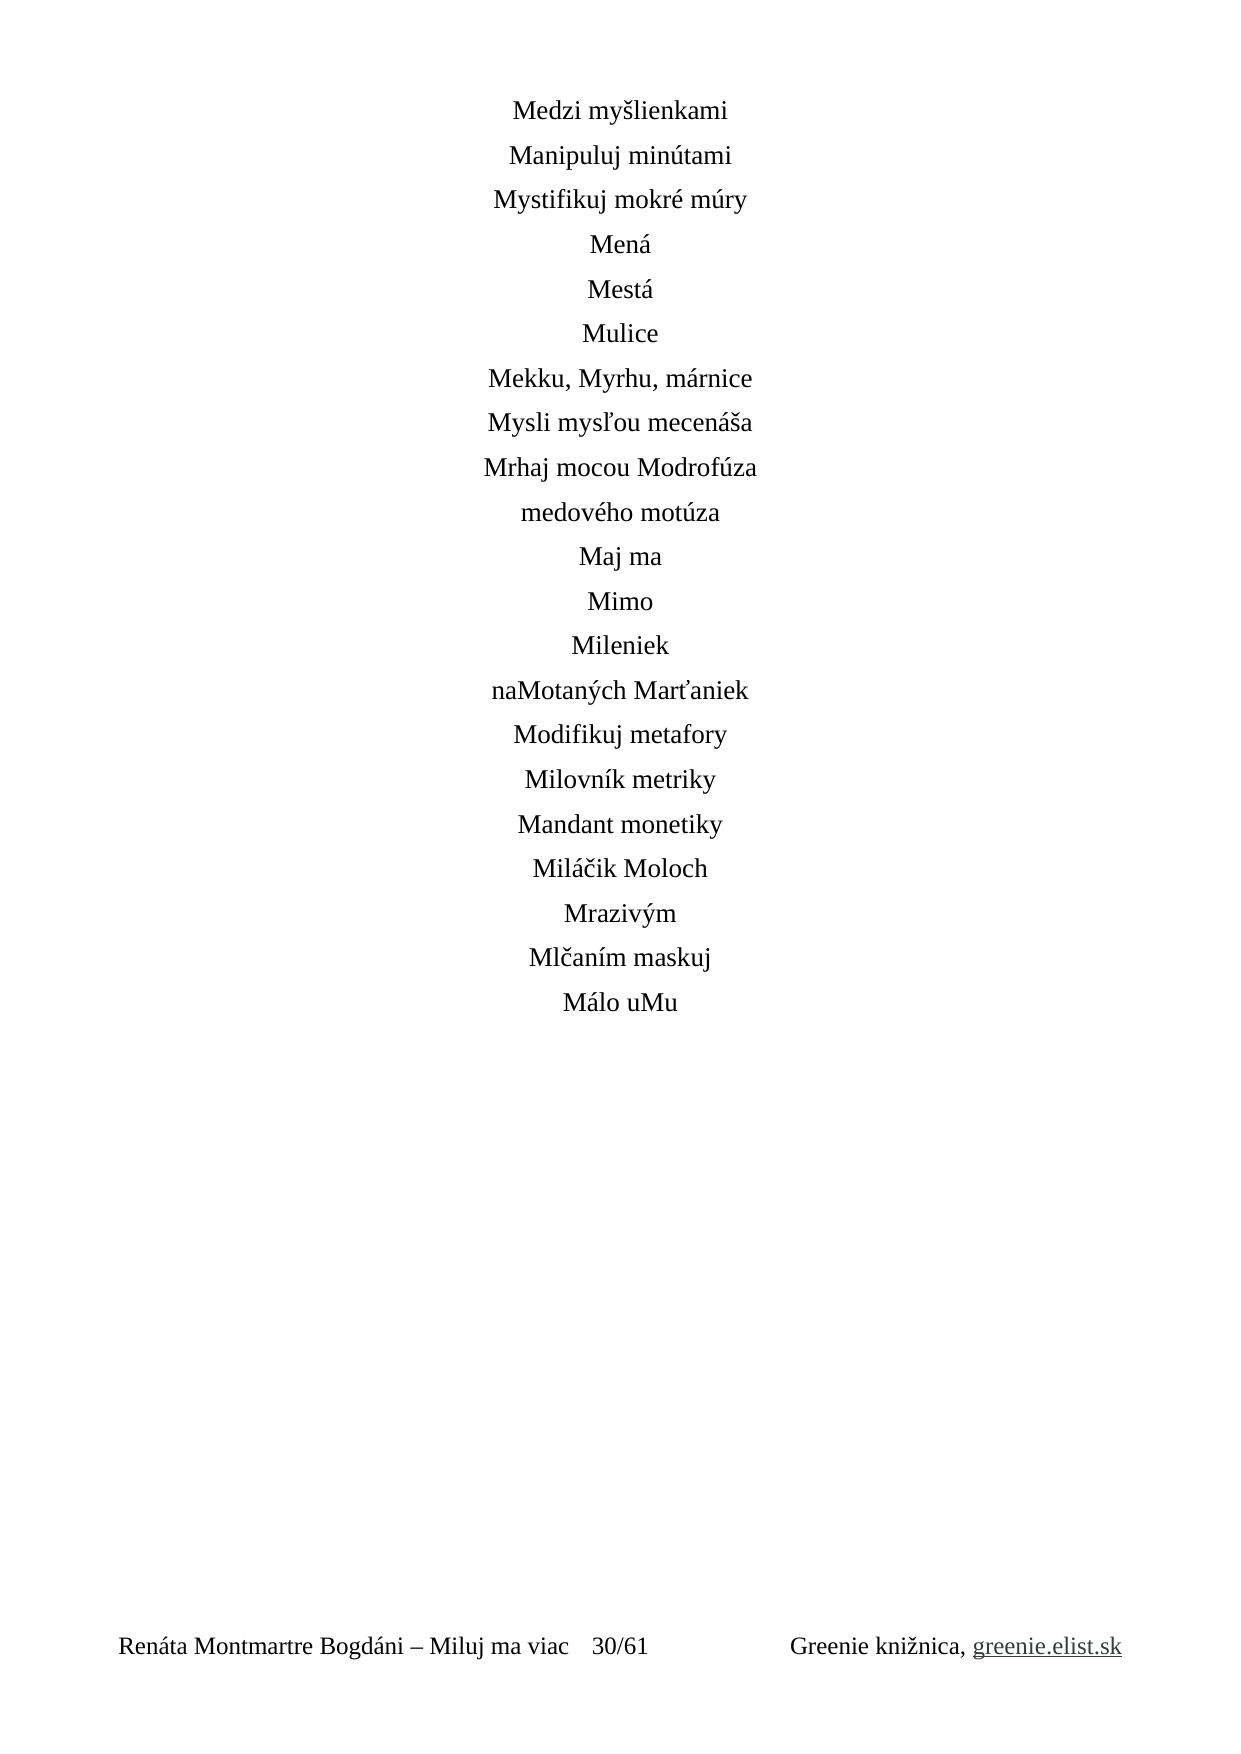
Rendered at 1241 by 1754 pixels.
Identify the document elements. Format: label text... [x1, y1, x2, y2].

text Medzi myšlienkami [106, 94, 1134, 126]
text Mysli mysľou mecenáša [106, 407, 1134, 438]
text Mestá [106, 273, 1134, 304]
text Mulice [106, 317, 1134, 348]
text Manipuluj minútami [106, 139, 1134, 170]
text Mrazivým [106, 897, 1134, 928]
text Mandant monetiky [106, 808, 1134, 839]
text Mimo [106, 585, 1134, 616]
text Mekku, Myrhu, márnice [106, 362, 1134, 393]
text Mená [106, 228, 1134, 259]
text Mileniek [106, 629, 1134, 661]
text Maj ma [106, 540, 1134, 571]
text Miláčik Moloch [106, 852, 1134, 883]
text Mlčaním maskuj [106, 942, 1134, 973]
text naMotaných Marťaniek [106, 674, 1134, 705]
text Mystifikuj mokré múry [106, 184, 1134, 215]
text Modifikuj metafory [106, 719, 1134, 750]
text Mrhaj mocou Modrofúza [106, 451, 1134, 482]
text Málo uMu [106, 986, 1134, 1017]
text Milovník metriky [106, 763, 1134, 794]
text medového motúza [106, 496, 1134, 527]
